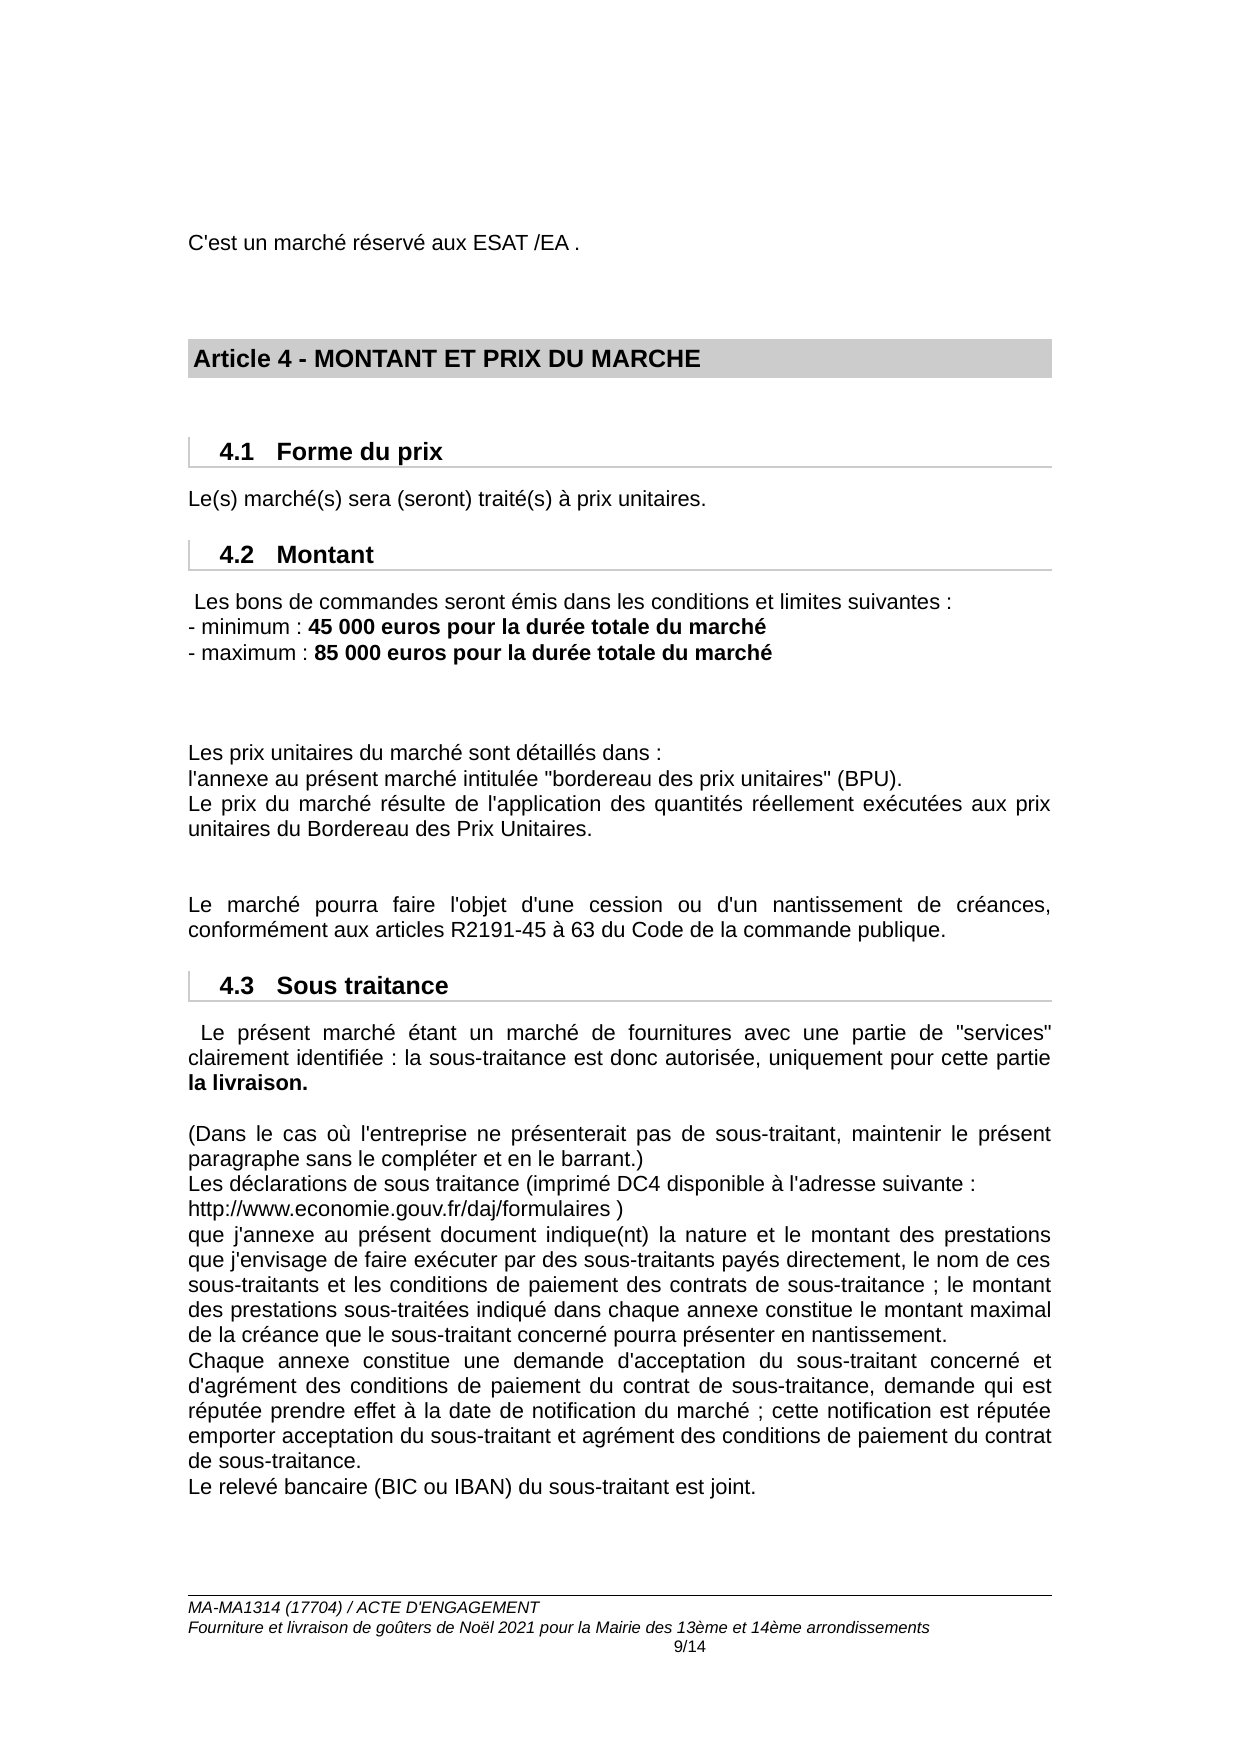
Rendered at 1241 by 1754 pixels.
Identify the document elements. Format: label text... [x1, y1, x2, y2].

text C'est un marché réservé aux ESAT /EA . [188, 230, 1052, 255]
text Les prix unitaires du marché sont détaillés dans : [188, 740, 1052, 765]
subtitle Sous traitance [190, 971, 1052, 1000]
text que j'annexe au présent document indique(nt) la nature et le montant des prestations que j'envisage de faire exécuter par des sous-traitants payés directement, le nom de ces sous-traitants et les conditions de paiement des contrats de sous-traitance ; le montant des prestations sous-traitées indiqué dans chaque annexe constitue le montant maximal de la créance que le sous-traitant concerné pourra présenter en nantissement. [188, 1222, 1052, 1348]
text (Dans le cas où l'entreprise ne présenterait pas de sous-traitant, maintenir le présent paragraphe sans le compléter et en le barrant.) [188, 1121, 1052, 1171]
text Le(s) marché(s) sera (seront) traité(s) à prix unitaires. [188, 486, 1052, 511]
text http://www.economie.gouv.fr/daj/formulaires ) [188, 1196, 1052, 1222]
text Chaque annexe constitue une demande d'acceptation du sous-traitant concerné et d'agrément des conditions de paiement du contrat de sous-traitance, demande qui est réputée prendre effet à la date de notification du marché ; cette notification est réputée emporter acceptation du sous-traitant et agrément des conditions de paiement du contrat de sous-traitance. [188, 1348, 1052, 1474]
subtitle MONTANT ET PRIX DU MARCHE [190, 342, 1050, 376]
text l'annexe au présent marché intitulée "bordereau des prix unitaires" (BPU). [188, 765, 1052, 791]
text - maximum : 85 000 euros pour la durée totale du marché [188, 639, 1052, 664]
text Les bons de commandes seront émis dans les conditions et limites suivantes : [188, 589, 1052, 614]
text Le prix du marché résulte de l'application des quantités réellement exécutées aux prix unitaires du Bordereau des Prix Unitaires. [188, 791, 1052, 841]
text - minimum : 45 000 euros pour la durée totale du marché [188, 614, 1052, 639]
text Les déclarations de sous traitance (imprimé DC4 disponible à l'adresse suivante : [188, 1171, 1052, 1196]
text Le présent marché étant un marché de fournitures avec une partie de "services" clairement identifiée : la sous-traitance est donc autorisée, uniquement pour cette partie la livraison. [188, 1020, 1052, 1096]
subtitle Forme du prix [190, 437, 1052, 466]
text Le relevé bancaire (BIC ou IBAN) du sous-traitant est joint. [188, 1474, 1052, 1499]
text Le marché pourra faire l'objet d'une cession ou d'un nantissement de créances, conformément aux articles R2191-45 à 63 du Code de la commande publique. [188, 891, 1052, 942]
subtitle Montant [190, 540, 1052, 569]
